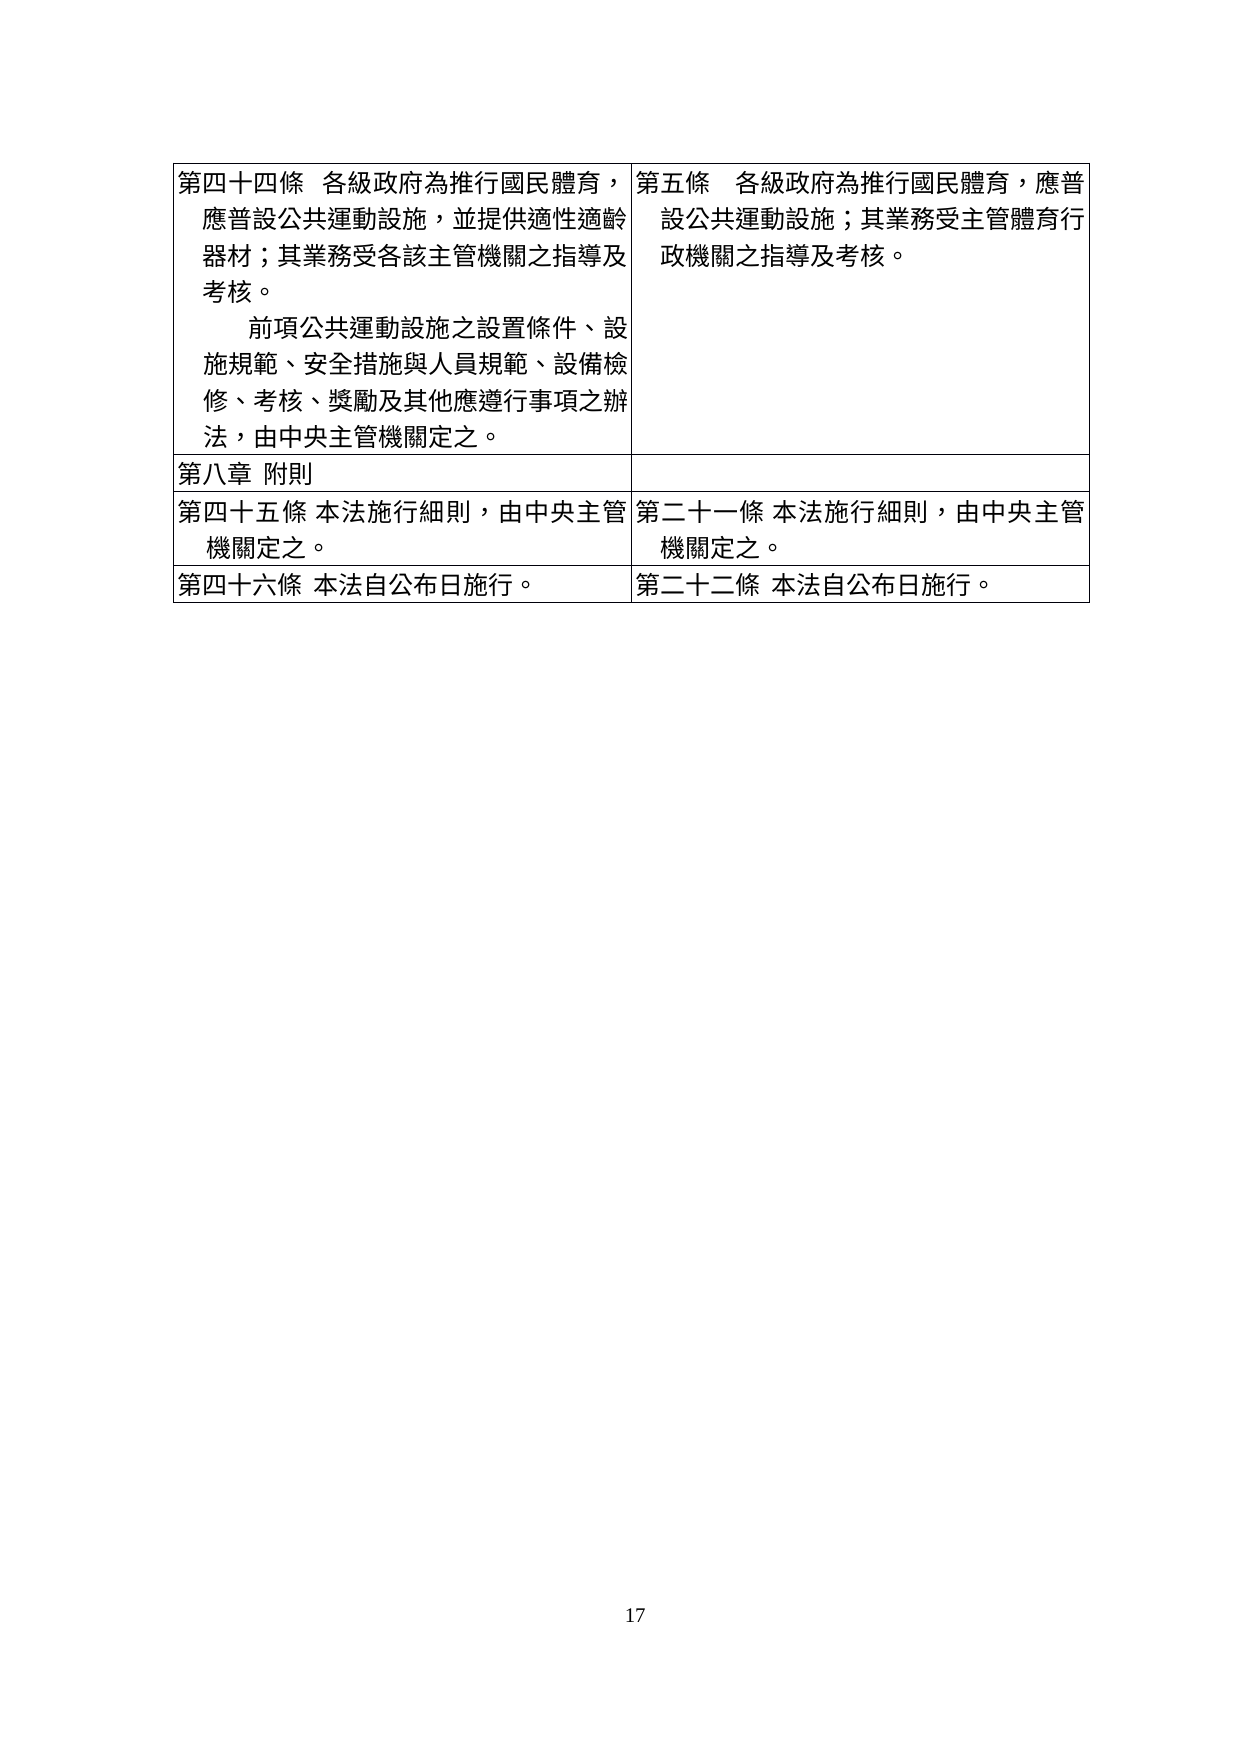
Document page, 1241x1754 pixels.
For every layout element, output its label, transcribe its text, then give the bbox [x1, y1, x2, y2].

table_cell 第八章 附則 [174, 455, 631, 491]
table_cell [632, 455, 1089, 491]
table_cell 第四十四條 各級政府為推行國民體育，應普設公共運動設施，並提供適性適齡器材；其業務受各該主管機關之指導及考核。 前項公共運動設施之設置條件、設施規範、安全措施與人員規範、設備檢修、考核、獎勵及其他應遵行事項之辦法，由中央主管機關定之。 [174, 164, 631, 454]
table_cell 第四十六條 本法自公布日施行。 [174, 566, 631, 602]
table_cell 第二十二條 本法自公布日施行。 [632, 566, 1089, 602]
table_cell 第五條 各級政府為推行國民體育，應普設公共運動設施；其業務受主管體育行政機關之指導及考核。 [632, 164, 1089, 454]
table_cell 第四十五條 本法施行細則，由中央主管機關定之。 [174, 492, 631, 564]
table_cell 第二十一條 本法施行細則，由中央主管機關定之。 [632, 492, 1089, 564]
